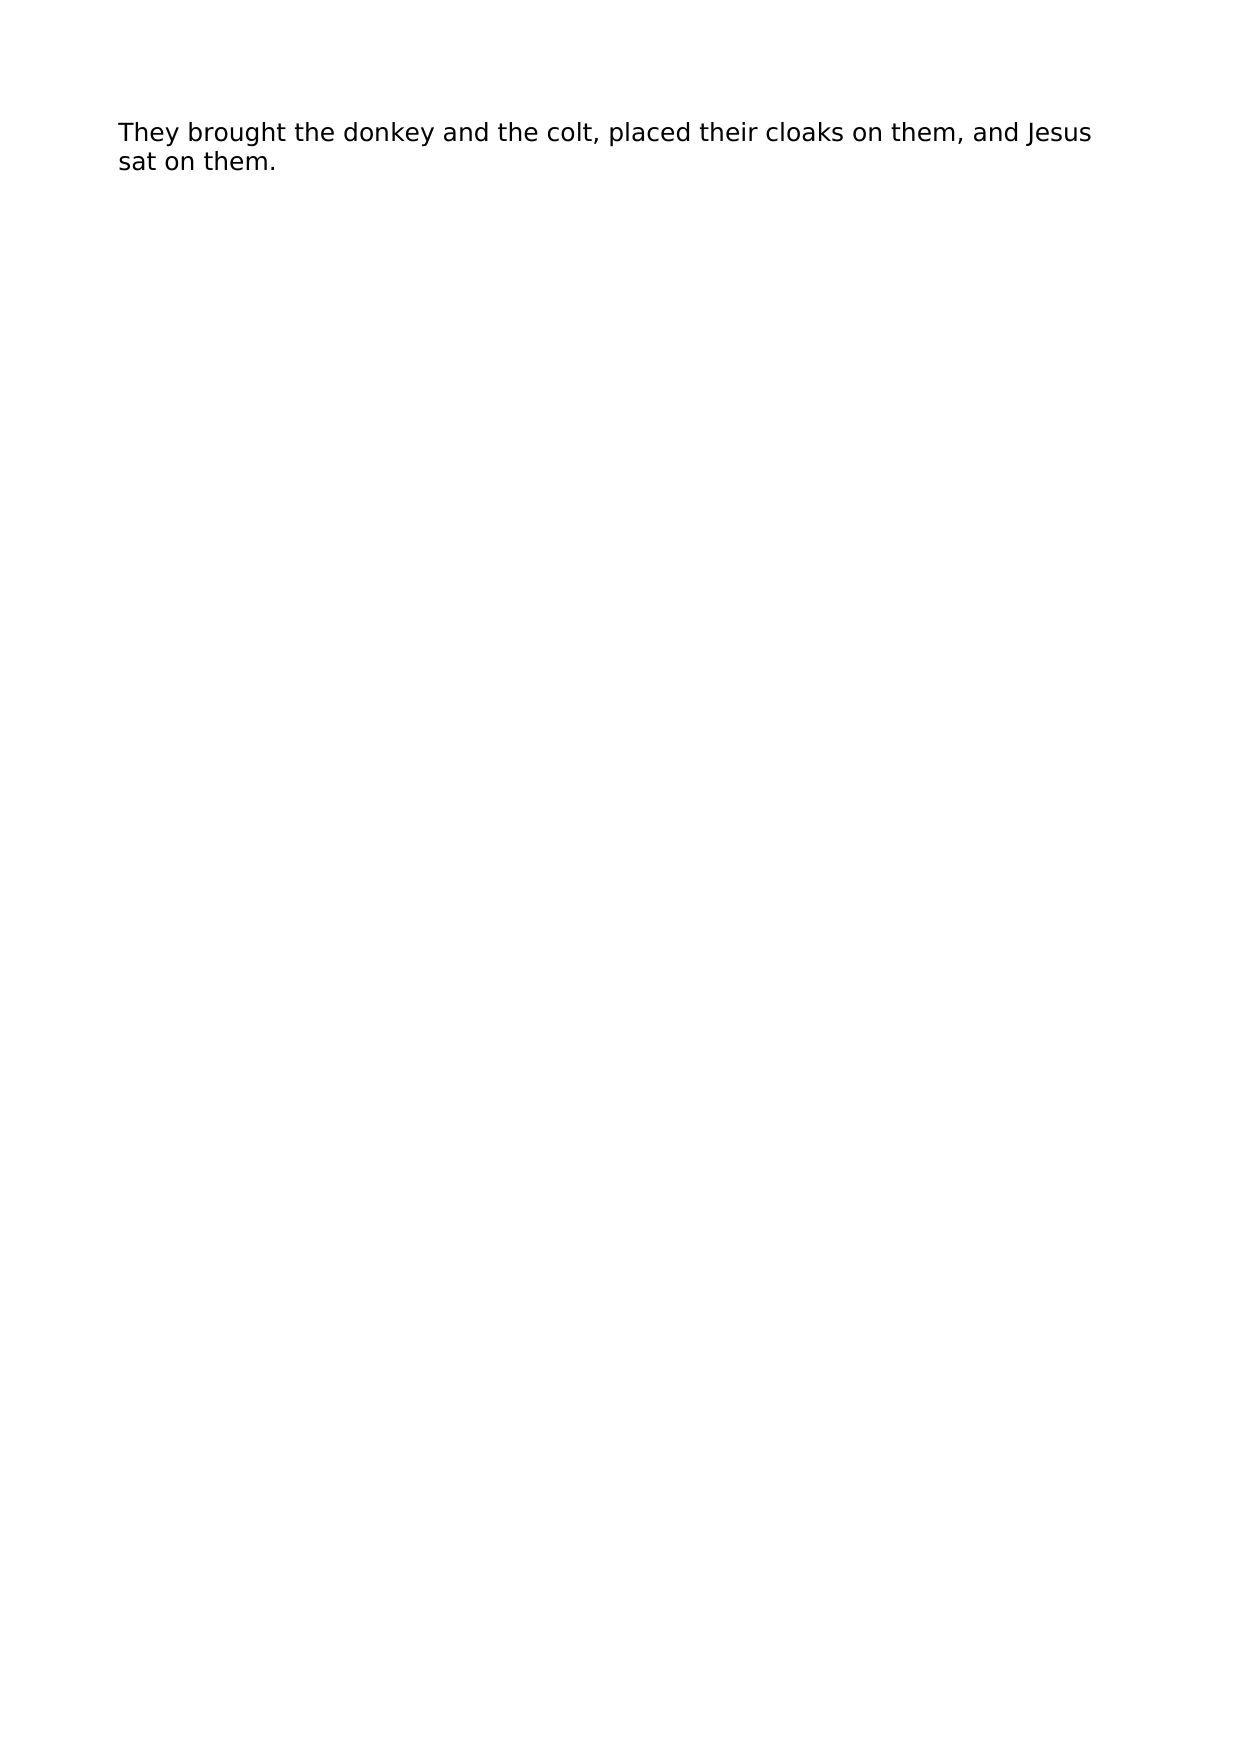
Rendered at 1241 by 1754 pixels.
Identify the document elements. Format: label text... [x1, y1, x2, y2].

text They brought the donkey and the colt, placed their cloaks on them, and Jesus sat on them. [118, 118, 1122, 176]
